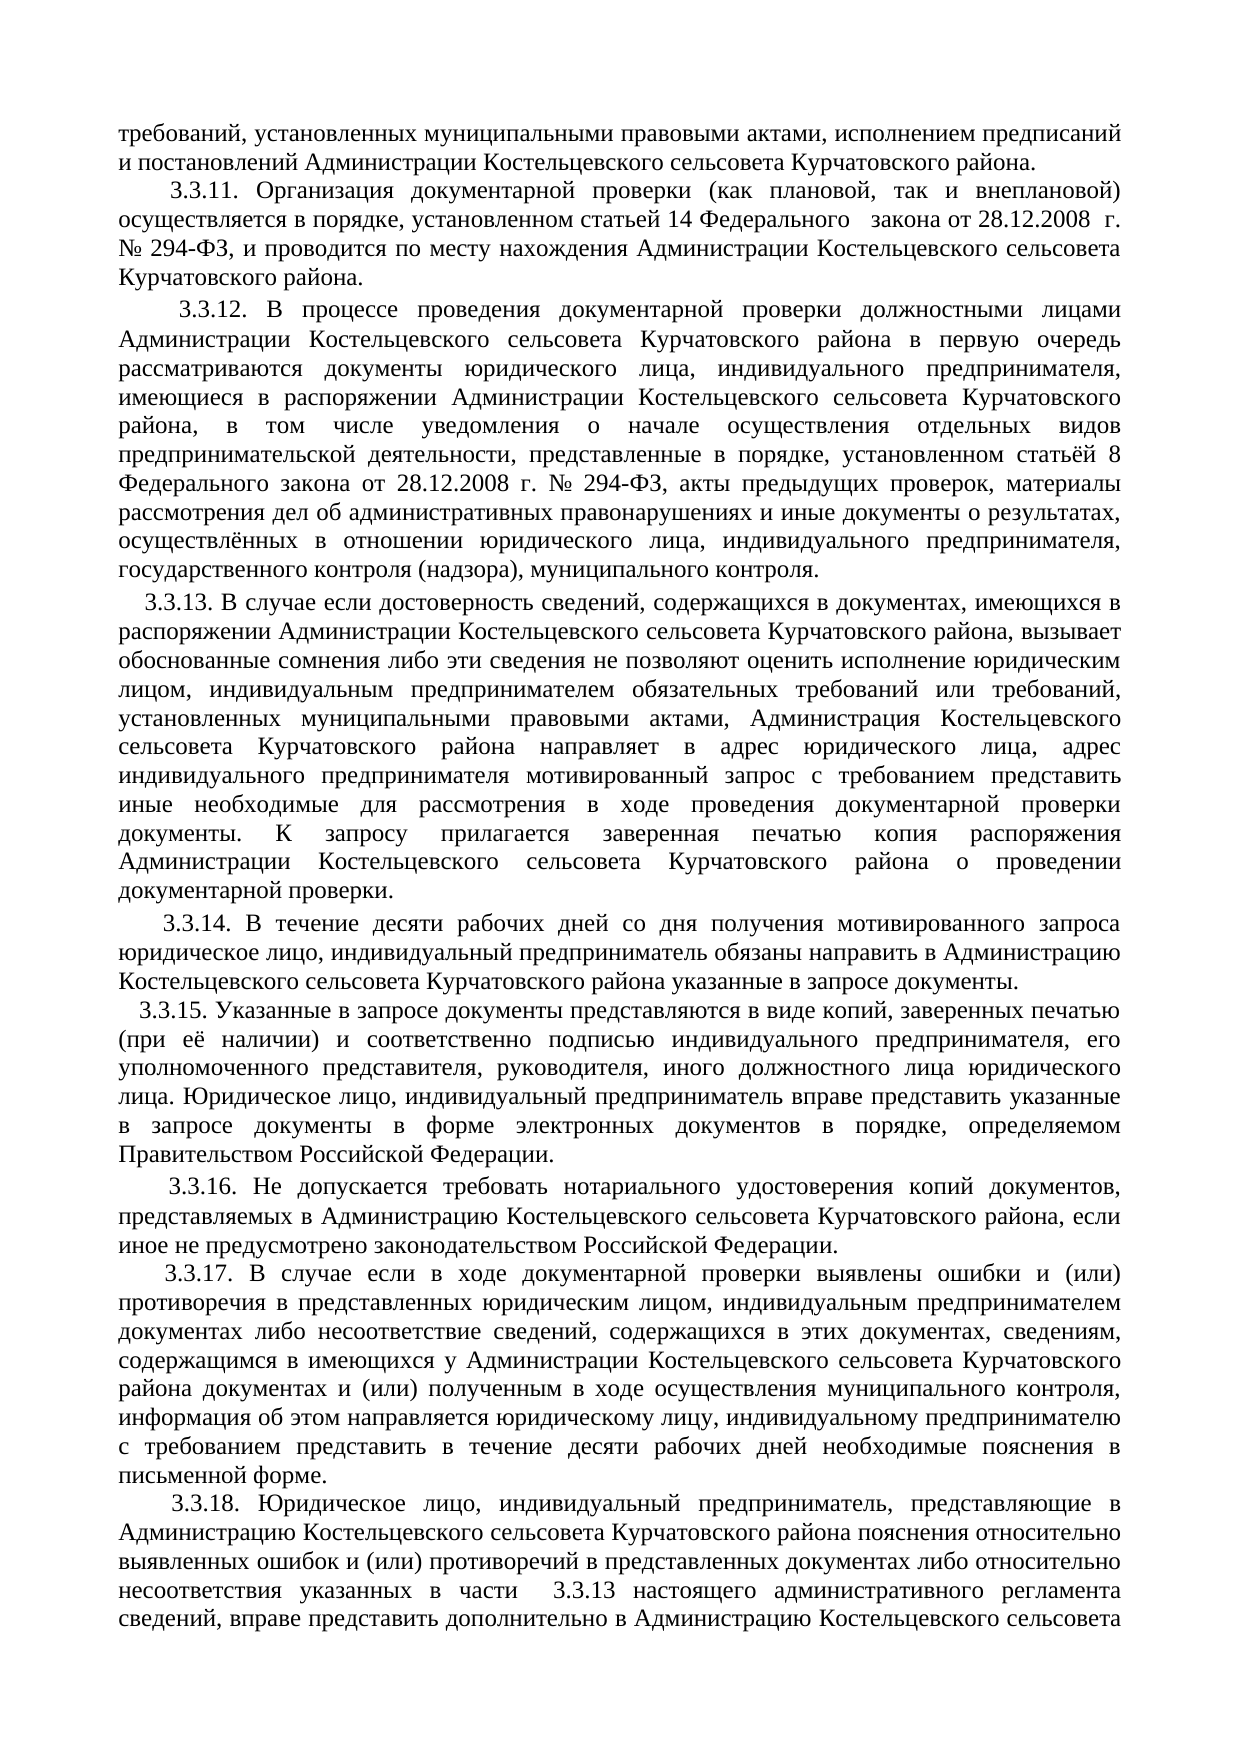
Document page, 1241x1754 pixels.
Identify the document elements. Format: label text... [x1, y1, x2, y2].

text 3.3.11. Организация документарной проверки (как плановой, так и внеплановой) осуществляется в порядке, установленном статьей 14 Федерального закона от 28.12.2008 г. № 294-ФЗ, и проводится по месту нахождения Администрации Костельцевского сельсовета Курчатовского района. [118, 176, 1122, 291]
text 3.3.17. В случае если в ходе документарной проверки выявлены ошибки и (или) противоречия в представленных юридическим лицом, индивидуальным предпринимателем документах либо несоответствие сведений, содержащихся в этих документах, сведениям, содержащимся в имеющихся у Администрации Костельцевского сельсовета Курчатовского района документах и (или) полученным в ходе осуществления муниципального контроля, информация об этом направляется юридическому лицу, индивидуальному предпринимателю с требованием представить в течение десяти рабочих дней необходимые пояснения в письменной форме. [118, 1258, 1122, 1488]
text требований, установленных муниципальными правовыми актами, исполнением предписаний и постановлений Администрации Костельцевского сельсовета Курчатовского района. [118, 118, 1122, 176]
text 3.3.12. В процессе проведения документарной проверки должностными лицами Администрации Костельцевского сельсовета Курчатовского района в первую очередь рассматриваются документы юридического лица, индивидуального предпринимателя, имеющиеся в распоряжении Администрации Костельцевского сельсовета Курчатовского района, в том числе уведомления о начале осуществления отдельных видов предпринимательской деятельности, представленные в порядке, установленном статьёй 8 Федерального закона от 28.12.2008 г. № 294-ФЗ, акты предыдущих проверок, материалы рассмотрения дел об административных правонарушениях и иные документы о результатах, осуществлённых в отношении юридического лица, индивидуального предпринимателя, государственного контроля (надзора), муниципального контроля. [118, 291, 1122, 583]
text 3.3.15. Указанные в запросе документы представляются в виде копий, заверенных печатью (при её наличии) и соответственно подписью индивидуального предпринимателя, его уполномоченного представителя, руководителя, иного должностного лица юридического лица. Юридическое лицо, индивидуальный предприниматель вправе представить указанные в запросе документы в форме электронных документов в порядке, определяемом Правительством Российской Федерации. [118, 995, 1122, 1167]
text 3.3.16. Не допускается требовать нотариального удостоверения копий документов, представляемых в Администрацию Костельцевского сельсовета Курчатовского района, если иное не предусмотрено законодательством Российской Федерации. [118, 1167, 1122, 1258]
text 3.3.18. Юридическое лицо, индивидуальный предприниматель, представляющие в Администрацию Костельцевского сельсовета Курчатовского района пояснения относительно выявленных ошибок и (или) противоречий в представленных документах либо относительно несоответствия указанных в части 3.3.13 настоящего административного регламента сведений, вправе представить дополнительно в Администрацию Костельцевского сельсовета [118, 1488, 1122, 1632]
text 3.3.13. В случае если достоверность сведений, содержащихся в документах, имеющихся в распоряжении Администрации Костельцевского сельсовета Курчатовского района, вызывает обоснованные сомнения либо эти сведения не позволяют оценить исполнение юридическим лицом, индивидуальным предпринимателем обязательных требований или требований, установленных муниципальными правовыми актами, Администрация Костельцевского сельсовета Курчатовского района направляет в адрес юридического лица, адрес индивидуального предпринимателя мотивированный запрос с требованием представить иные необходимые для рассмотрения в ходе проведения документарной проверки документы. К запросу прилагается заверенная печатью копия распоряжения Администрации Костельцевского сельсовета Курчатовского района о проведении документарной проверки. [118, 583, 1122, 904]
text 3.3.14. В течение десяти рабочих дней со дня получения мотивированного запроса юридическое лицо, индивидуальный предприниматель обязаны направить в Администрацию Костельцевского сельсовета Курчатовского района указанные в запросе документы. [118, 904, 1122, 995]
